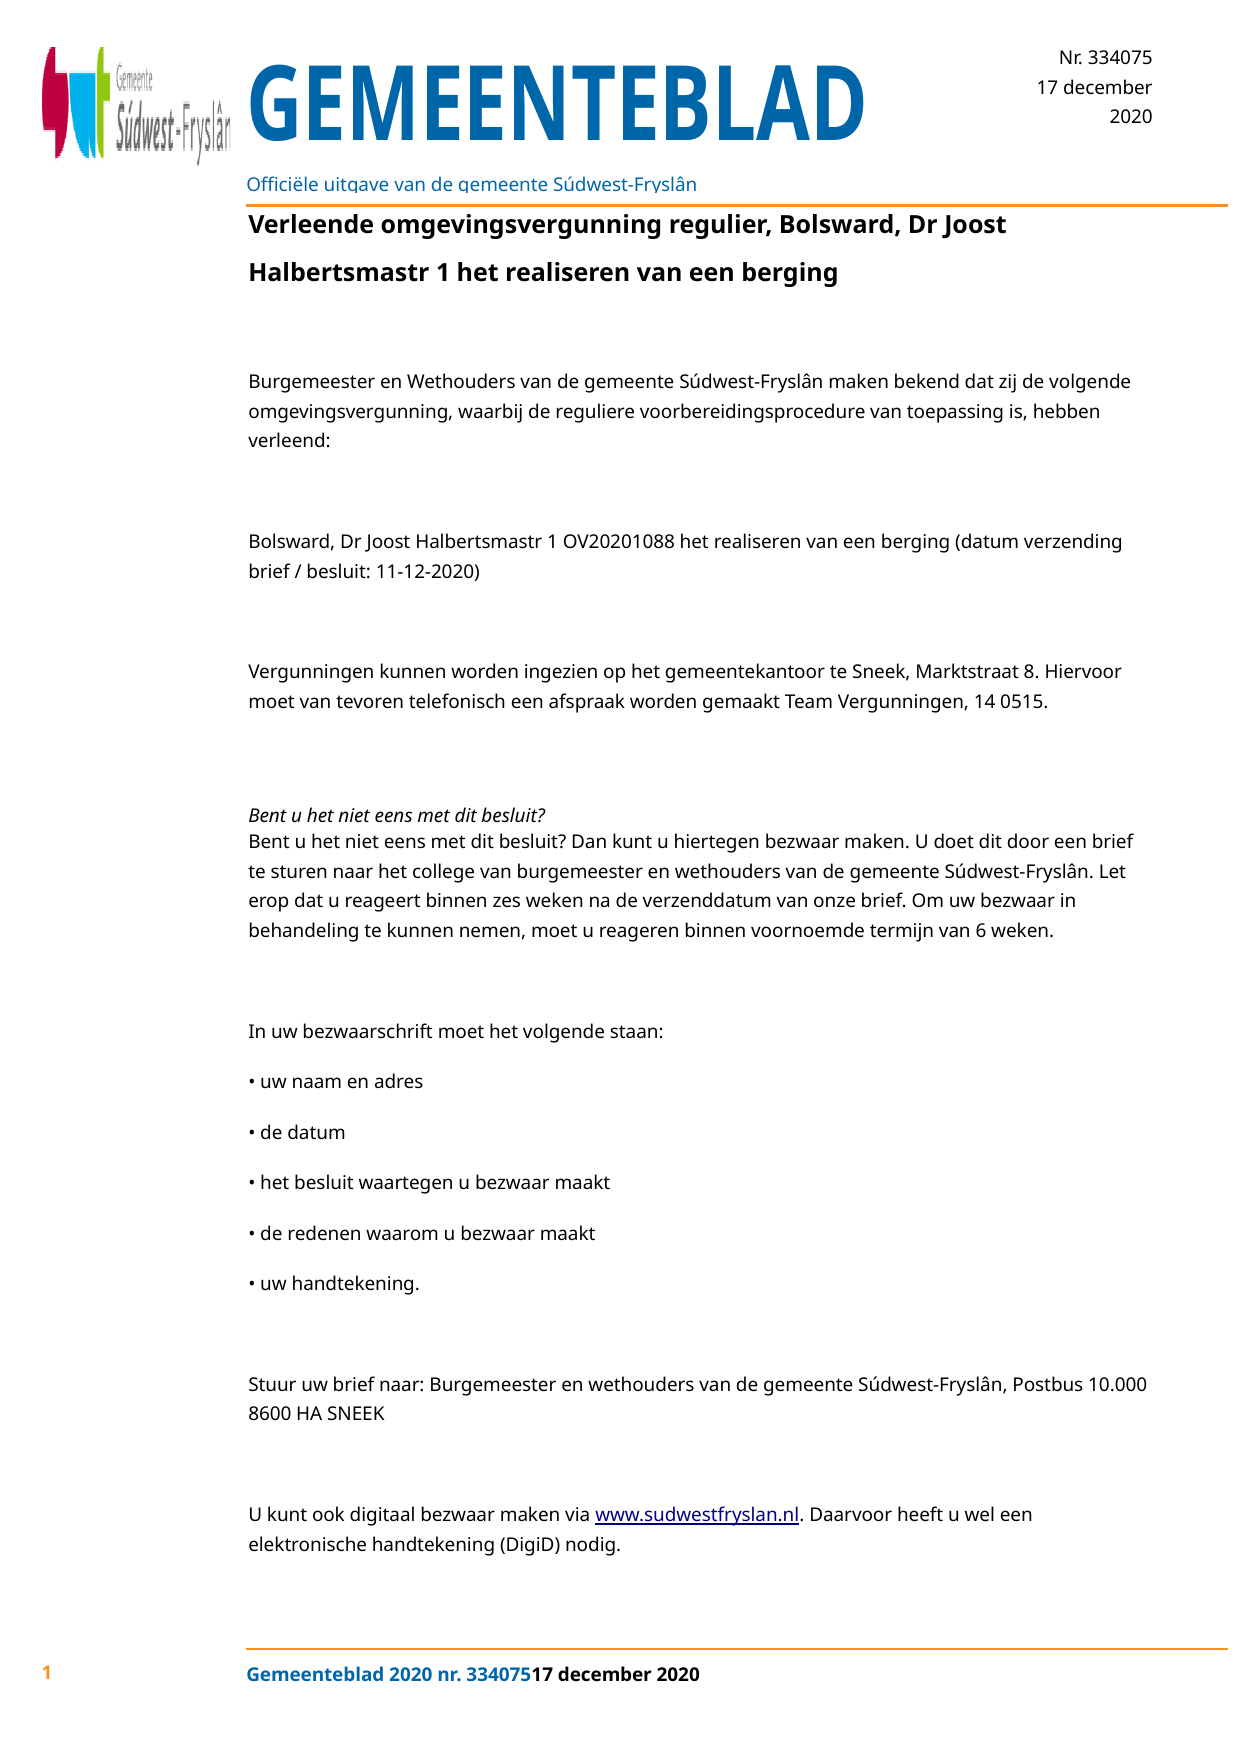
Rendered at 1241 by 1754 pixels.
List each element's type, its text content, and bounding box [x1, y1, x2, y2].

text • het besluit waartegen u bezwaar maakt [248, 1169, 1152, 1195]
text • uw handtekening. [248, 1270, 1152, 1296]
text Stuur uw brief naar: Burgemeester en wethouders van de gemeente Súdwest-Fryslân, Postbus 10.000 8600 HA SNEEK [248, 1371, 1152, 1426]
text U kunt ook digitaal bezwaar maken via www.sudwestfryslan.nl. Daarvoor heeft u wel een elektronische handtekening (DigiD) nodig. [248, 1501, 1152, 1557]
text In uw bezwaarschrift moet het volgende staan: [248, 1018, 1152, 1044]
text • de redenen waarom u bezwaar maakt [248, 1220, 1152, 1245]
picture [41, 47, 231, 172]
text Bolsward, Dr Joost Halbertsmastr 1 OV20201088 het realiseren van een berging (datum verzending brief / besluit: 11-12-2020) [248, 528, 1152, 584]
text Bent u het niet eens met dit besluit? [248, 803, 1152, 828]
text Vergunningen kunnen worden ingezien op het gemeentekantoor te Sneek, Marktstraat 8. Hiervoor moet van tevoren telefonisch een afspraak worden gemaakt Team Vergunningen, 14 0515. [248, 659, 1152, 714]
text • de datum [248, 1119, 1152, 1144]
text Bent u het niet eens met dit besluit? Dan kunt u hiertegen bezwaar maken. U doet dit door een brief te sturen naar het college van burgemeester en wethouders van de gemeente Súdwest-Fryslân. Let erop dat u reageert binnen zes weken na de verzenddatum van onze brief. Om uw bezwaar in behandeling te kunnen nemen, moet u reageren binnen voornoemde termijn van 6 weken. [248, 828, 1152, 943]
text Burgemeester en Wethouders van de gemeente Súdwest-Fryslân maken bekend dat zij de volgende omgevingsvergunning, waarbij de reguliere voorbereidingsprocedure van toepassing is, hebben verleend: [248, 368, 1152, 453]
text Verleende omgevingsvergunning regulier, Bolsward, Dr Joost Halbertsmastr 1 het realiseren van een berging [248, 207, 1152, 288]
text • uw naam en adres [248, 1068, 1152, 1094]
